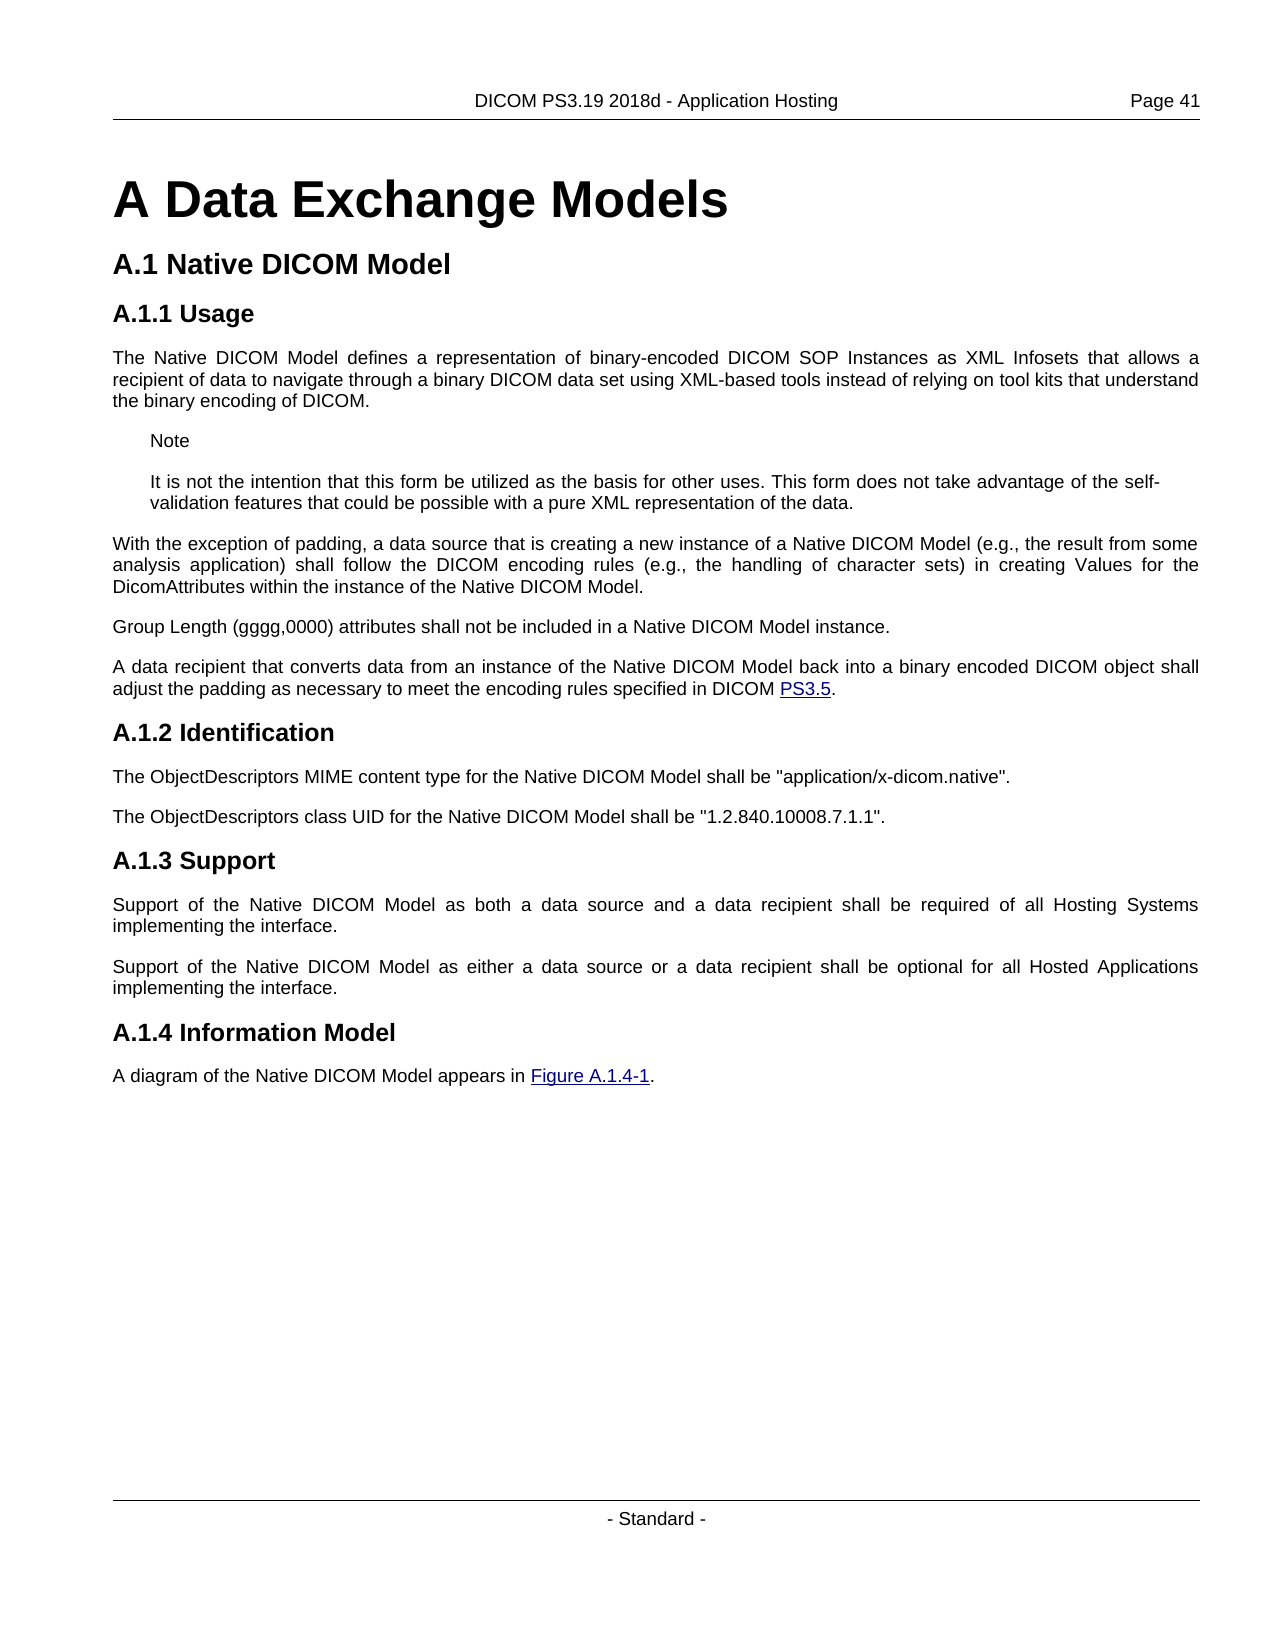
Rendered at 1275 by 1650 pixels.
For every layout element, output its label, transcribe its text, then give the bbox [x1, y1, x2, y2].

text Note [150, 430, 1162, 452]
text The Native DICOM Model defines a representation of binary-encoded DICOM SOP Instances as XML Infosets that allows a recipient of data to navigate through a binary DICOM data set using XML-based tools instead of relying on tool kits that understand the binary encoding of DICOM. [112, 347, 1200, 412]
text Support of the Native DICOM Model as both a data source and a data recipient shall be required of all Hosting Systems implementing the interface. [112, 894, 1200, 937]
text A.1.3 Support [112, 846, 1200, 875]
text Group Length (gggg,0000) attributes shall not be included in a Native DICOM Model instance. [112, 616, 1200, 637]
text A data recipient that converts data from an instance of the Native DICOM Model back into a binary encoded DICOM object shall adjust the padding as necessary to meet the encoding rules specified in DICOM PS3.5. [112, 656, 1200, 699]
text A.1.1 Usage [112, 299, 1200, 328]
text A Data Exchange Models [112, 169, 1200, 228]
text A.1.4 Information Model [112, 1017, 1200, 1046]
text It is not the intention that this form be utilized as the basis for other uses. This form does not take advantage of the self-validation features that could be possible with a pure XML representation of the data. [150, 471, 1162, 514]
text A.1.2 Identification [112, 718, 1200, 747]
text A diagram of the Native DICOM Model appears in Figure A.1.4-1. [112, 1065, 1200, 1087]
text The ObjectDescriptors MIME content type for the Native DICOM Model shall be "application/x-dicom.native". [112, 766, 1200, 787]
text The ObjectDescriptors class UID for the Native DICOM Model shall be "1.2.840.10008.7.1.1". [112, 806, 1200, 827]
text With the exception of padding, a data source that is creating a new instance of a Native DICOM Model (e.g., the result from some analysis application) shall follow the DICOM encoding rules (e.g., the handling of character sets) in creating Values for the DicomAttributes within the instance of the Native DICOM Model. [112, 532, 1200, 597]
text Support of the Native DICOM Model as either a data source or a data recipient shall be optional for all Hosted Applications implementing the interface. [112, 956, 1200, 999]
text A.1 Native DICOM Model [112, 247, 1200, 281]
